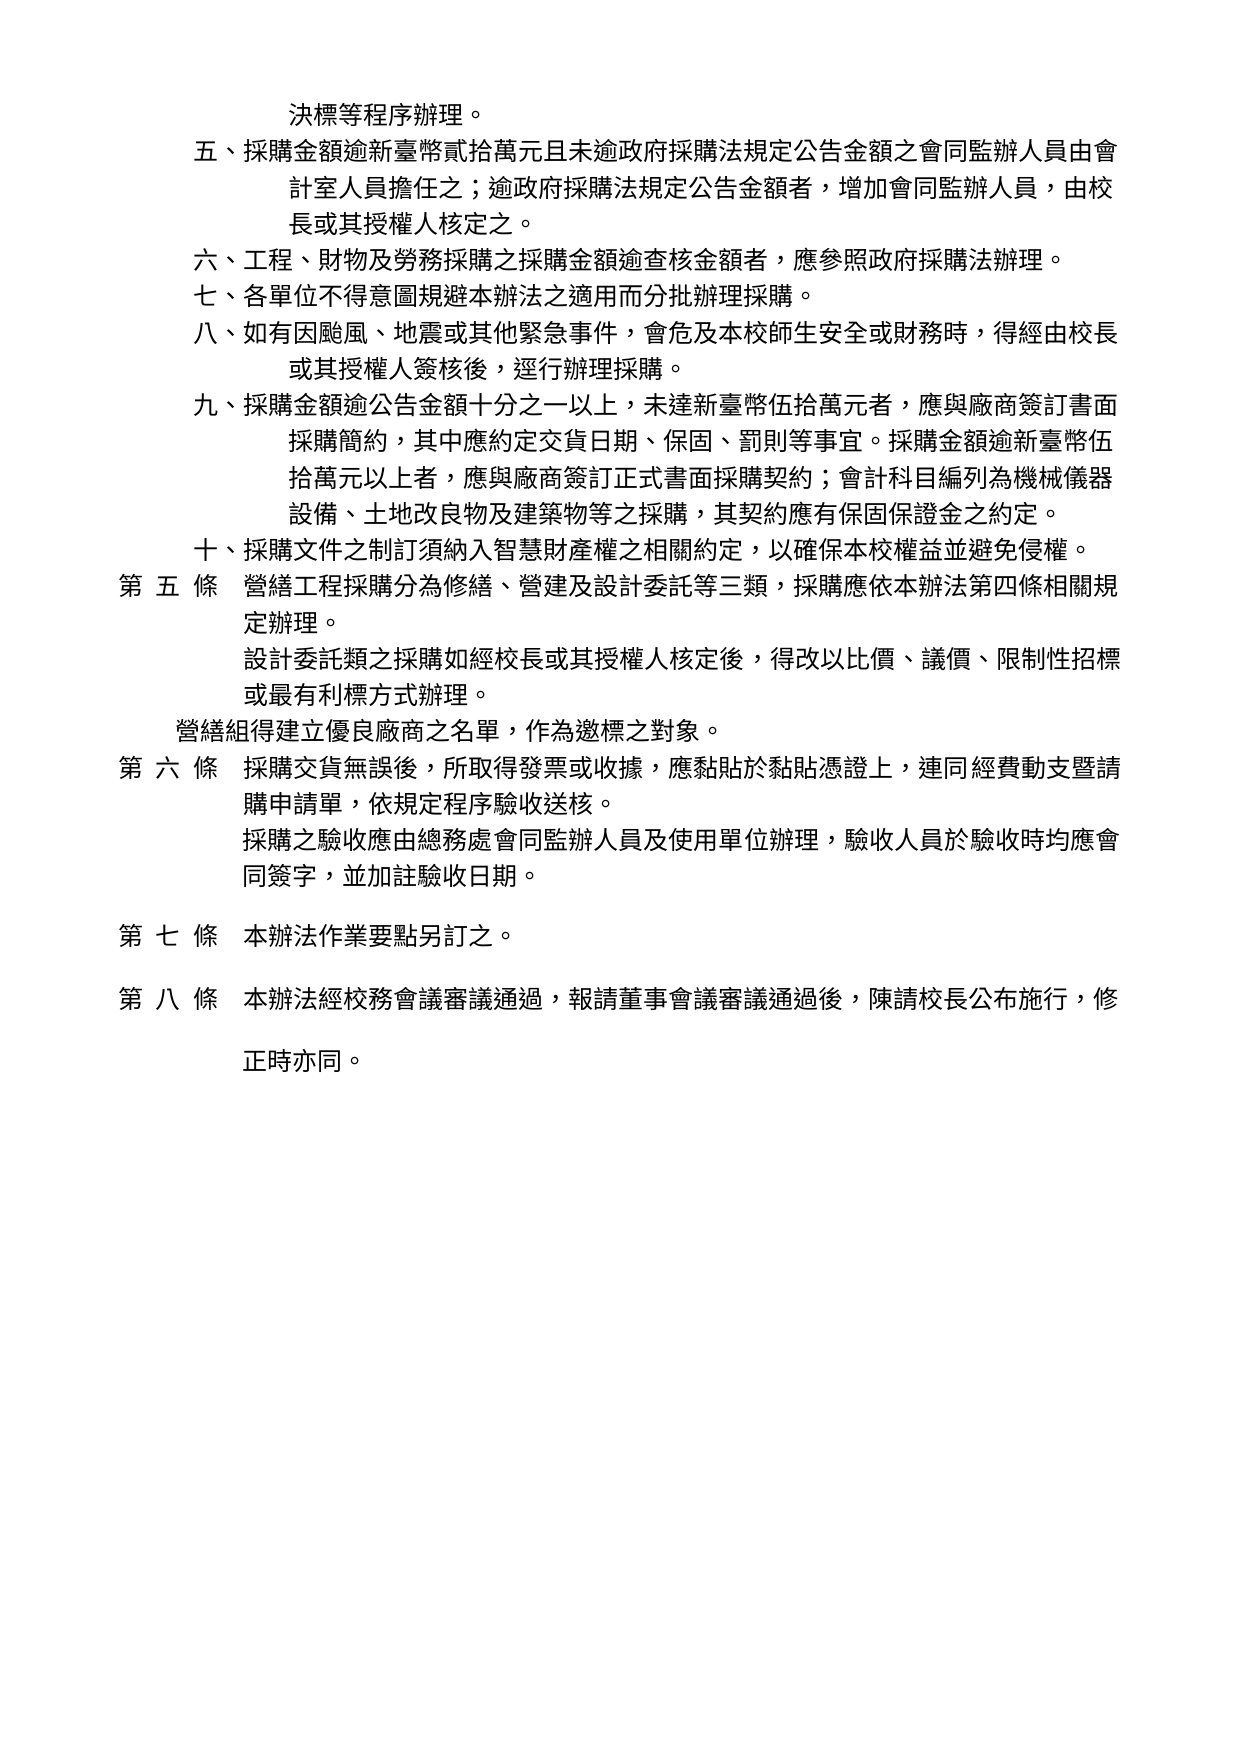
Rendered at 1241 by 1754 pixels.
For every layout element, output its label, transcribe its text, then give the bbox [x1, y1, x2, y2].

text 五、採購金額逾新臺幣貳拾萬元且未逾政府採購法規定公告金額之會同監辦人員由會計室人員擔任之；逾政府採購法規定公告金額者，增加會同監辦人員，由校長或其授權人核定之。 [154, 132, 1122, 241]
text 採購之驗收應由總務處會同監辦人員及使用單位辦理，驗收人員於驗收時均應會同簽字，並加註驗收日期。 [242, 821, 1122, 893]
text 第 七 條 本辦法作業要點另訂之。 [118, 893, 1122, 956]
text 四、採購金額逾新臺幣貳拾萬元之採購案應參照政府採購法之規定，得以公開取得報價單或企劃書公告、公開招標、選擇性招標或限制性招標方式辦理。依據預算來源公告於政府電子採購網或學校首頁，並參照政府採購法之招標、開標、決標等程序辦理。 [154, 96, 1122, 132]
text 第 五 條 營繕工程採購分為修繕、營建及設計委託等三類，採購應依本辦法第四條相關規定辦理。 [118, 567, 1122, 639]
text 設計委託類之採購如經校長或其授權人核定後，得改以比價、議價、限制性招標或最有利標方式辦理。 [118, 639, 1122, 712]
text 營繕組得建立優良廠商之名單，作為邀標之對象。 [118, 712, 1122, 748]
text 七、各單位不得意圖規避本辦法之適用而分批辦理採購。 [154, 277, 1122, 313]
text 十、採購文件之制訂須納入智慧財產權之相關約定，以確保本校權益並避免侵權。 [154, 531, 1122, 567]
text 八、如有因颱風、地震或其他緊急事件，會危及本校師生安全或財務時，得經由校長或其授權人簽核後，逕行辦理採購。 [154, 313, 1122, 386]
text 第 六 條 採購交貨無誤後，所取得發票或收據，應黏貼於黏貼憑證上，連同經費動支暨請購申請單，依規定程序驗收送核。 [118, 748, 1122, 821]
text 第 八 條 本辦法經校務會議審議通過，報請董事會議審議通過後，陳請校長公布施行，修正時亦同。 [118, 956, 1122, 1081]
text 六、工程、財物及勞務採購之採購金額逾查核金額者，應參照政府採購法辦理。 [154, 241, 1122, 277]
text 九、採購金額逾公告金額十分之一以上，未達新臺幣伍拾萬元者，應與廠商簽訂書面採購簡約，其中應約定交貨日期、保固、罰則等事宜。採購金額逾新臺幣伍拾萬元以上者，應與廠商簽訂正式書面採購契約；會計科目編列為機械儀器設備、土地改良物及建築物等之採購，其契約應有保固保證金之約定。 [154, 386, 1122, 531]
